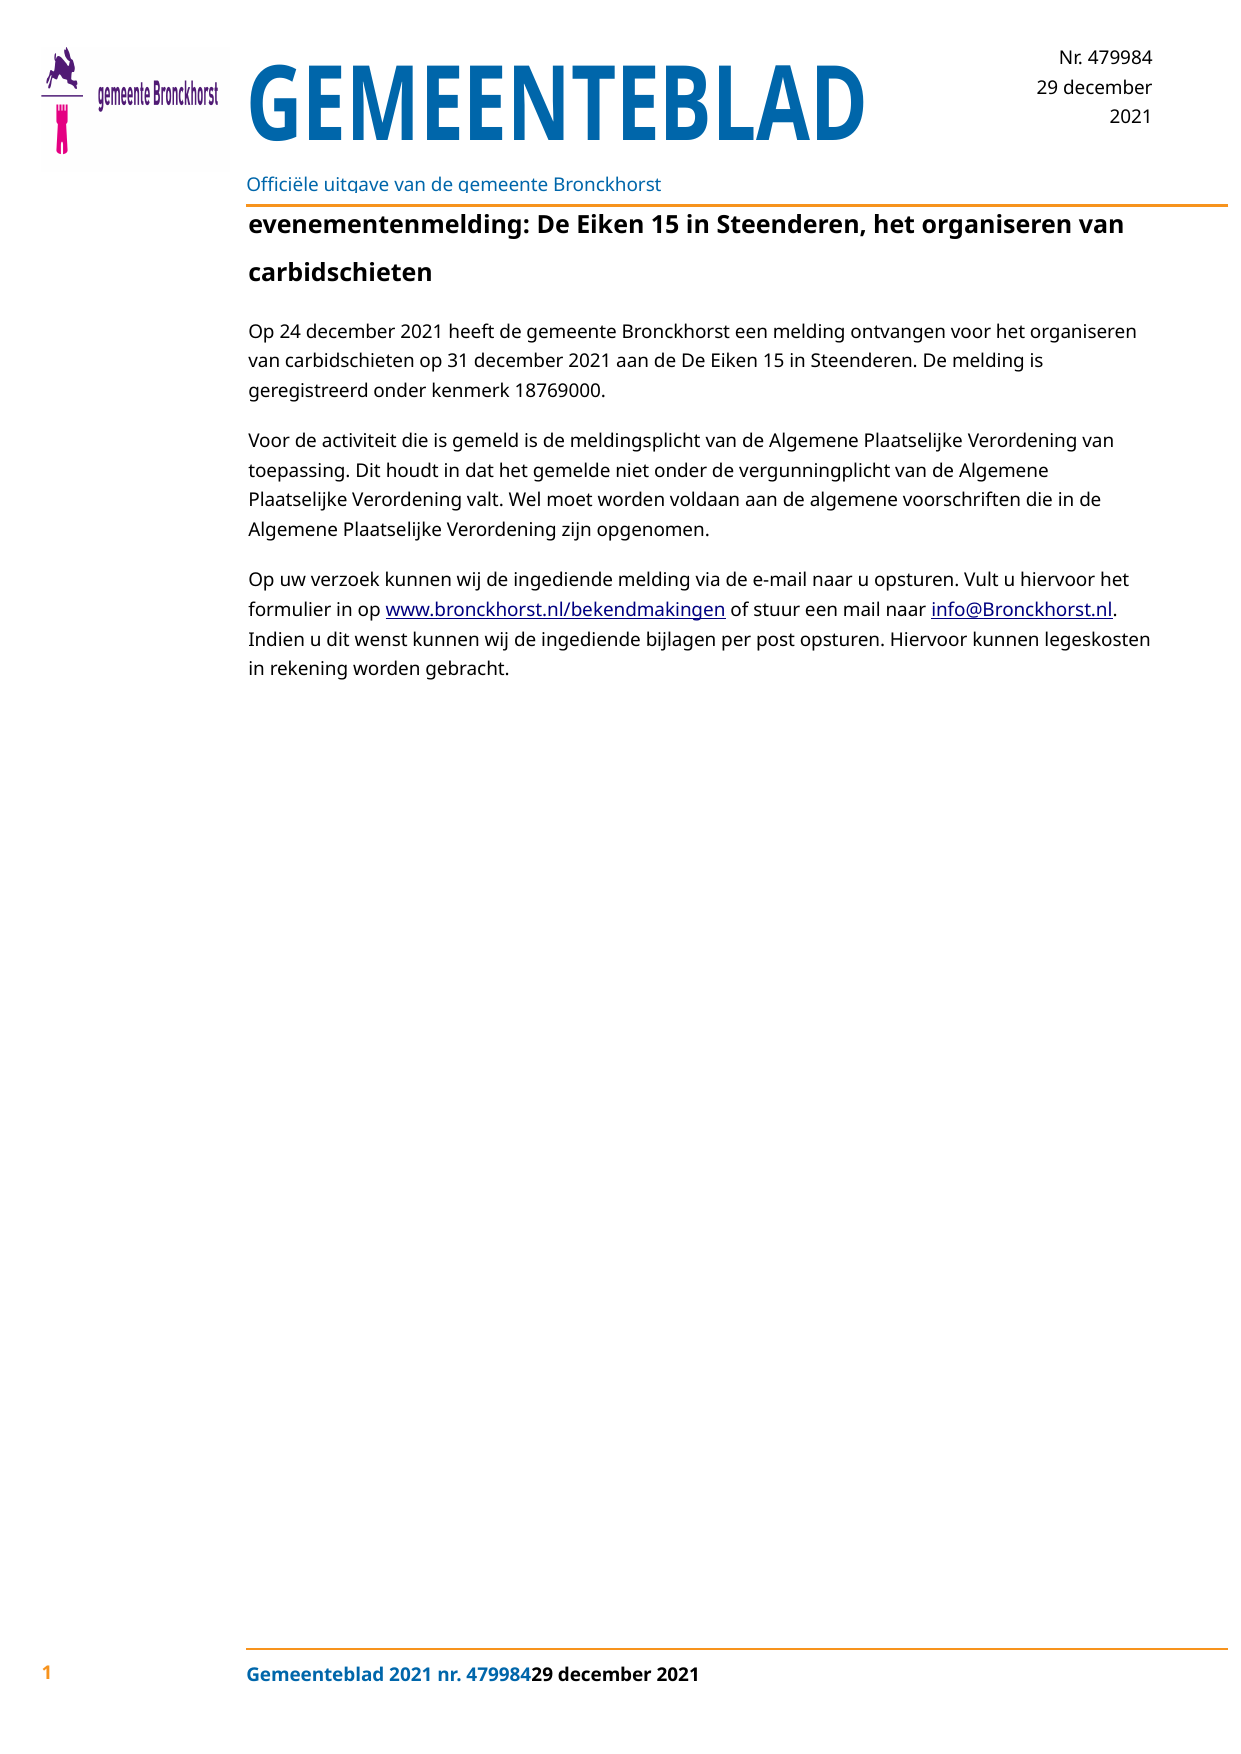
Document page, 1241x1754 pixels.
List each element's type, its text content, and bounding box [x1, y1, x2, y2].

picture [41, 47, 231, 172]
text evenementenmelding: De Eiken 15 in Steenderen, het organiseren van carbidschieten [248, 207, 1152, 288]
text Op uw verzoek kunnen wij de ingediende melding via de e-mail naar u opsturen. Vult u hiervoor het formulier in op www.bronckhorst.nl/bekendmakingen of stuur een mail naar info@Bronckhorst.nl. Indien u dit wenst kunnen wij de ingediende bijlagen per post opsturen. Hiervoor kunnen legeskosten in rekening worden gebracht. [248, 567, 1152, 681]
text Voor de activiteit die is gemeld is de meldingsplicht van de Algemene Plaatselijke Verordening van toepassing. Dit houdt in dat het gemelde niet onder de vergunningplicht van de Algemene Plaatselijke Verordening valt. Wel moet worden voldaan aan de algemene voorschriften die in de Algemene Plaatselijke Verordening zijn opgenomen. [248, 427, 1152, 542]
text Op 24 december 2021 heeft de gemeente Bronckhorst een melding ontvangen voor het organiseren van carbidschieten op 31 december 2021 aan de De Eiken 15 in Steenderen. De melding is geregistreerd onder kenmerk 18769000. [248, 318, 1152, 403]
